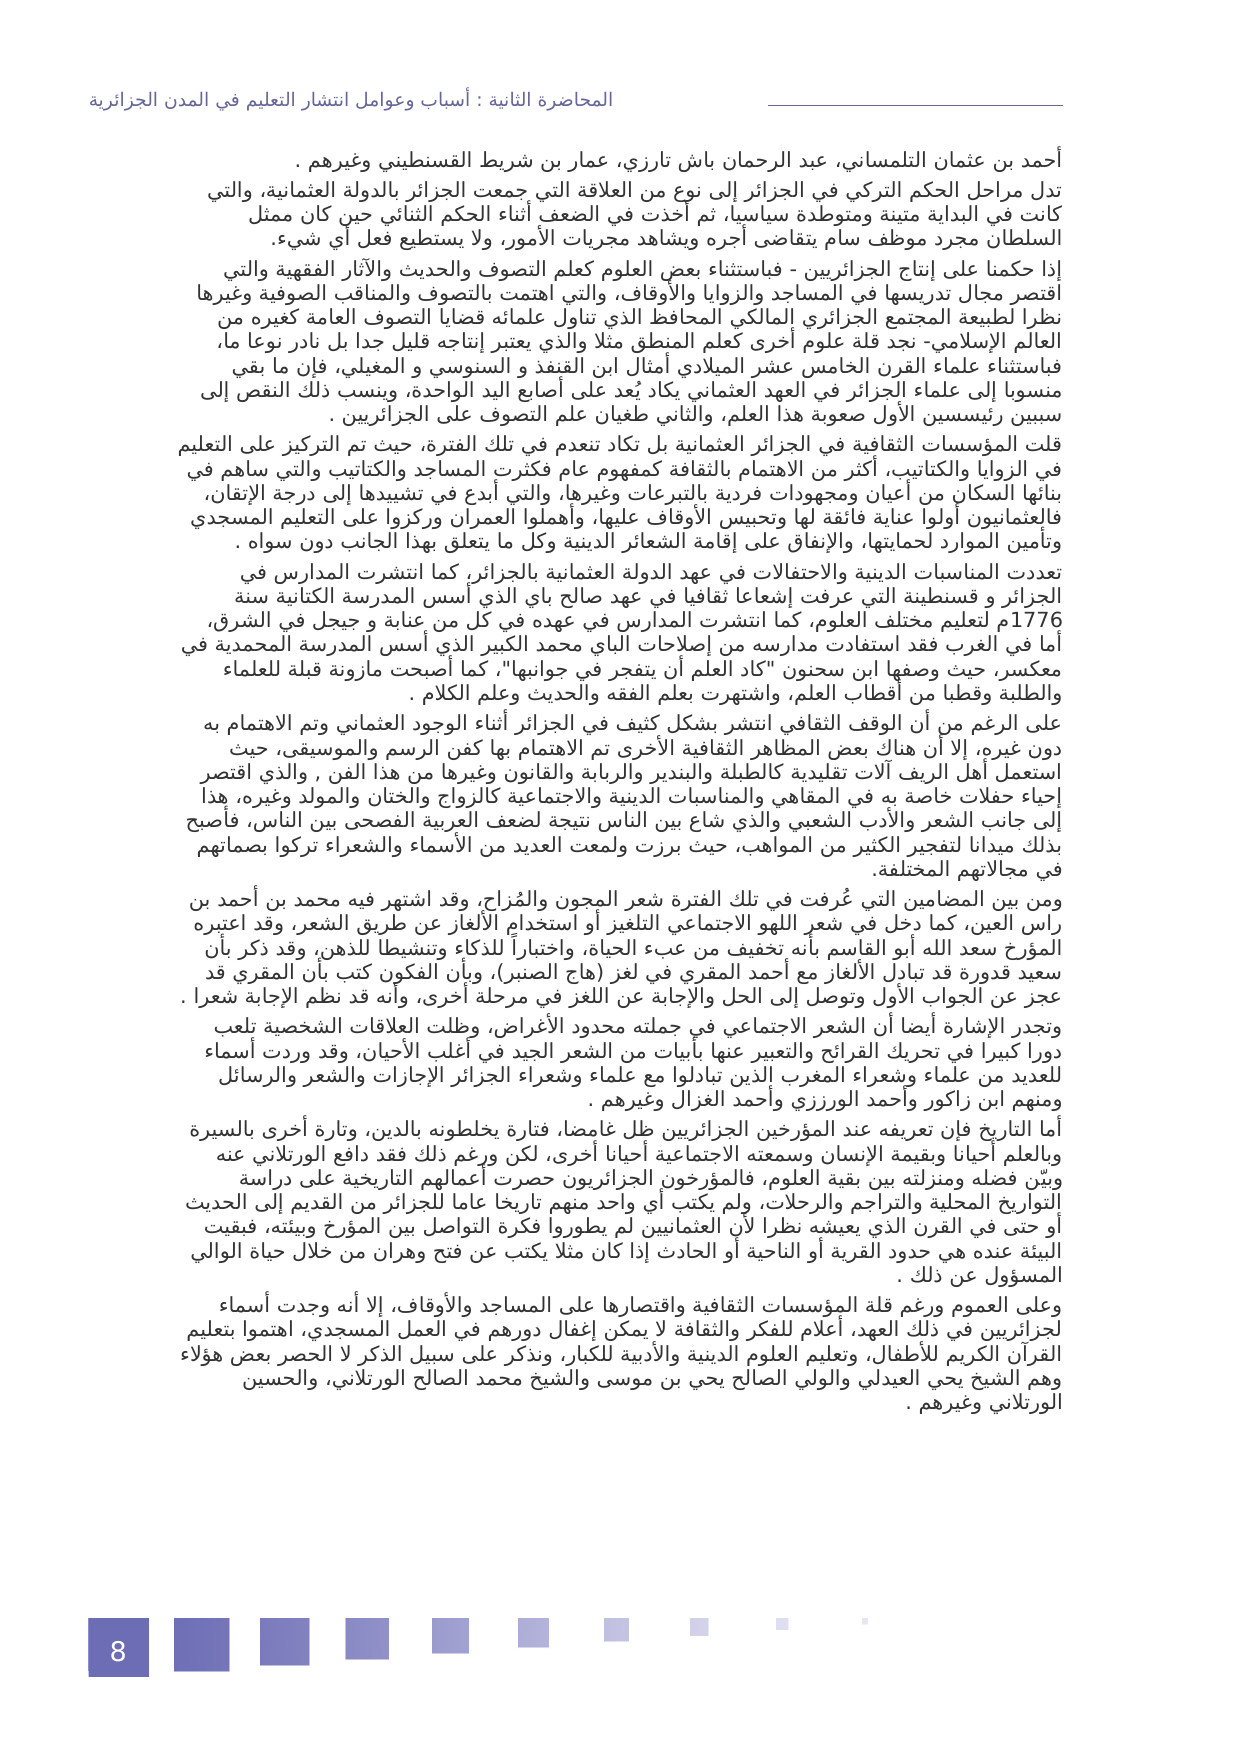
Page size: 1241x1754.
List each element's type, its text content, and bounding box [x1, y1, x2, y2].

text أما التاريخ فإن تعريفه عند المؤرخين الجزائريين ظل غامضا، فتارة يخلطونه بالدين، وتارة أخرى بالسيرة وبالعلم أحيانا وبقيمة الإنسان وسمعته الاجتماعية أحيانا أخرى، لكن ورغم ذلك فقد دافع الورتلاني عنه وبيّن فضله ومنزلته بين بقية العلوم، فالمؤرخون الجزائريون حصرت أعمالهم التاريخية على دراسة التواريخ المحلية والتراجم والرحلات، ولم يكتب أي واحد منهم تاريخا عاما للجزائر من القديم إلى الحديث أو حتى في القرن الذي يعيشه نظرا لأن العثمانيين لم يطوروا فكرة التواصل بين المؤرخ وبيئته، فبقيت البيئة عنده هي حدود القرية أو الناحية أو الحادث إذا كان مثلا يكتب عن فتح وهران من خلال حياة الوالي المسؤول عن ذلك . [177, 1117, 1063, 1287]
text ومن بين المضامين التي عُرفت في تلك الفترة شعر المجون والمُزاح، وقد اشتهر فيه محمد بن أحمد بن راس العين، كما دخل في شعر اللهو الاجتماعي التلغيز أو استخدام الألغاز عن طريق الشعر، وقد اعتبره المؤرخ سعد الله أبو القاسم بأنه تخفيف من عبء الحياة، واختباراً للذكاء وتنشيطا للذهن، وقد ذكر بأن سعيد قدورة قد تبادل الألغاز مع أحمد المقري في لغز (هاج الصنبر)، وبأن الفكون كتب بأن المقري قد عجز عن الجواب الأول وتوصل إلى الحل والإجابة عن اللغز في مرحلة أخرى، وأنه قد نظم الإجابة شعرا . [177, 887, 1063, 1008]
text على الرغم من أن الوقف الثقافي انتشر بشكل كثيف في الجزائر أثناء الوجود العثماني وتم الاهتمام به دون غيره، إلا أن هناك بعض المظاهر الثقافية الأخرى تم الاهتمام بها كفن الرسم والموسيقى، حيث استعمل أهل الريف آلات تقليدية كالطبلة والبندير والربابة والقانون وغيرها من هذا الفن , والذي اقتصر إحياء حفلات خاصة به في المقاهي والمناسبات الدينية والاجتماعية كالزواج والختان والمولد وغيره، هذا إلى جانب الشعر والأدب الشعبي والذي شاع بين الناس نتيجة لضعف العربية الفصحى بين الناس، فأصبح بذلك ميدانا لتفجير الكثير من المواهب، حيث برزت ولمعت العديد من الأسماء والشعراء تركوا بصماتهم في مجالاتهم المختلفة. [177, 711, 1063, 881]
text وتجدر الإشارة أيضا أن الشعر الاجتماعي في جملته محدود الأغراض، وظلت العلاقات الشخصية تلعب دورا كبيرا في تحريك القرائح والتعبير عنها بأبيات من الشعر الجيد في أغلب الأحيان، وقد وردت أسماء للعديد من علماء وشعراء المغرب الذين تبادلوا مع علماء وشعراء الجزائر الإجازات والشعر والرسائل ومنهم ابن زاكور وأحمد الورززي وأحمد الغزال وغيرهم . [177, 1014, 1063, 1111]
text اقتصر التعليم الابتدائي على القراءة والكتابة تمهيدا لحفظ القرآن الكريم والمبادئ الأساسية للحساب، أما في المرحلة الثانوية فيتم في المساجد الكبرى وبعض الزوايا (جامع سيدي العربي والجامع الكبير بتلمسان، زاوية القليعة ومليانة، وبني سليمان والجامع الأعظم في الجزائر العاصمة، وجامع سيدي لخضر بقسنطينة، وزاوية سيدي عقبة ببسكرة، وابن علي الشريف في القبائل وبعض المساجد بوادي ميزاب)، وكان مستوى التعليم بين الأساتذة والطلبة متفاوتا، فالحواضر أحسن من البوادي نظرا لوفرة الكتب والاختلاط والتنافس وحركة العلماء والأدباء والمدرسين، ومن أشهرهم: محمد بن أحمد سامي البوني، أحمد بن عثمان التلمساني، عبد الرحمان باش تارزي، عمار بن شريط القسنطيني وغيرهم . [177, 124, 1063, 172]
text وعلى العموم ورغم قلة المؤسسات الثقافية واقتصارها على المساجد والأوقاف، إلا أنه وجدت أسماء لجزائريين في ذلك العهد، أعلام للفكر والثقافة لا يمكن إغفال دورهم في العمل المسجدي، اهتموا بتعليم القرآن الكريم للأطفال، وتعليم العلوم الدينية والأدبية للكبار، ونذكر على سبيل الذكر لا الحصر بعض هؤلاء وهم الشيخ يحي العيدلي والولي الصالح يحي بن موسى والشيخ محمد الصالح الورتلاني، والحسين الورتلاني وغيرهم . [177, 1293, 1063, 1414]
picture [88, 1618, 1063, 1677]
text تدل مراحل الحكم التركي في الجزائر إلى نوع من العلاقة التي جمعت الجزائر بالدولة العثمانية، والتي كانت في البداية متينة ومتوطدة سياسيا، ثم أخذت في الضعف أثناء الحكم الثنائي حين كان ممثل السلطان مجرد موظف سام يتقاضى أجره ويشاهد مجريات الأمور، ولا يستطيع فعل أي شيء. [177, 178, 1063, 251]
text تعددت المناسبات الدينية والاحتفالات في عهد الدولة العثمانية بالجزائر، كما انتشرت المدارس في الجزائر و قسنطينة التي عرفت إشعاعا ثقافيا في عهد صالح باي الذي أسس المدرسة الكتانية سنة 1776م لتعليم مختلف العلوم، كما انتشرت المدارس في عهده في كل من عنابة و جيجل في الشرق، أما في الغرب فقد استفادت مدارسه من إصلاحات الباي محمد الكبير الذي أسس المدرسة المحمدية في معكسر، حيث وصفها ابن سحنون "كاد العلم أن يتفجر في جوانبها"، كما أصبحت مازونة قبلة للعلماء والطلبة وقطبا من أقطاب العلم، واشتهرت بعلم الفقه والحديث وعلم الكلام . [177, 560, 1063, 705]
text قلت المؤسسات الثقافية في الجزائر العثمانية بل تكاد تنعدم في تلك الفترة، حيث تم التركيز على التعليم في الزوايا والكتاتيب، أكثر من الاهتمام بالثقافة كمفهوم عام فكثرت المساجد والكتاتيب والتي ساهم في بنائها السكان من أعيان ومجهودات فردية بالتبرعات وغيرها، والتي أبدع في تشييدها إلى درجة الإتقان، فالعثمانيون أولوا عناية فائقة لها وتحبيس الأوقاف عليها، وأهملوا العمران وركزوا على التعليم المسجدي وتأمين الموارد لحمايتها، والإنفاق على إقامة الشعائر الدينية وكل ما يتعلق بهذا الجانب دون سواه . [177, 432, 1063, 554]
text إذا حكمنا على إنتاج الجزائريين - فباستثناء بعض العلوم كعلم التصوف والحديث والآثار الفقهية والتي اقتصر مجال تدريسها في المساجد والزوايا والأوقاف، والتي اهتمت بالتصوف والمناقب الصوفية وغيرها نظرا لطبيعة المجتمع الجزائري المالكي المحافظ الذي تناول علمائه قضايا التصوف العامة كغيره من العالم الإسلامي- نجد قلة علوم أخرى كعلم المنطق مثلا والذي يعتبر إنتاجه قليل جدا بل نادر نوعا ما، فباستثناء علماء القرن الخامس عشر الميلادي أمثال ابن القنفذ و السنوسي و المغيلي، فإن ما بقي منسوبا إلى علماء الجزائر في العهد العثماني يكاد يُعد على أصابع اليد الواحدة، وينسب ذلك النقص إلى سببين رئيسسين الأول صعوبة هذا العلم، والثاني طغيان علم التصوف على الجزائريين . [177, 257, 1063, 426]
